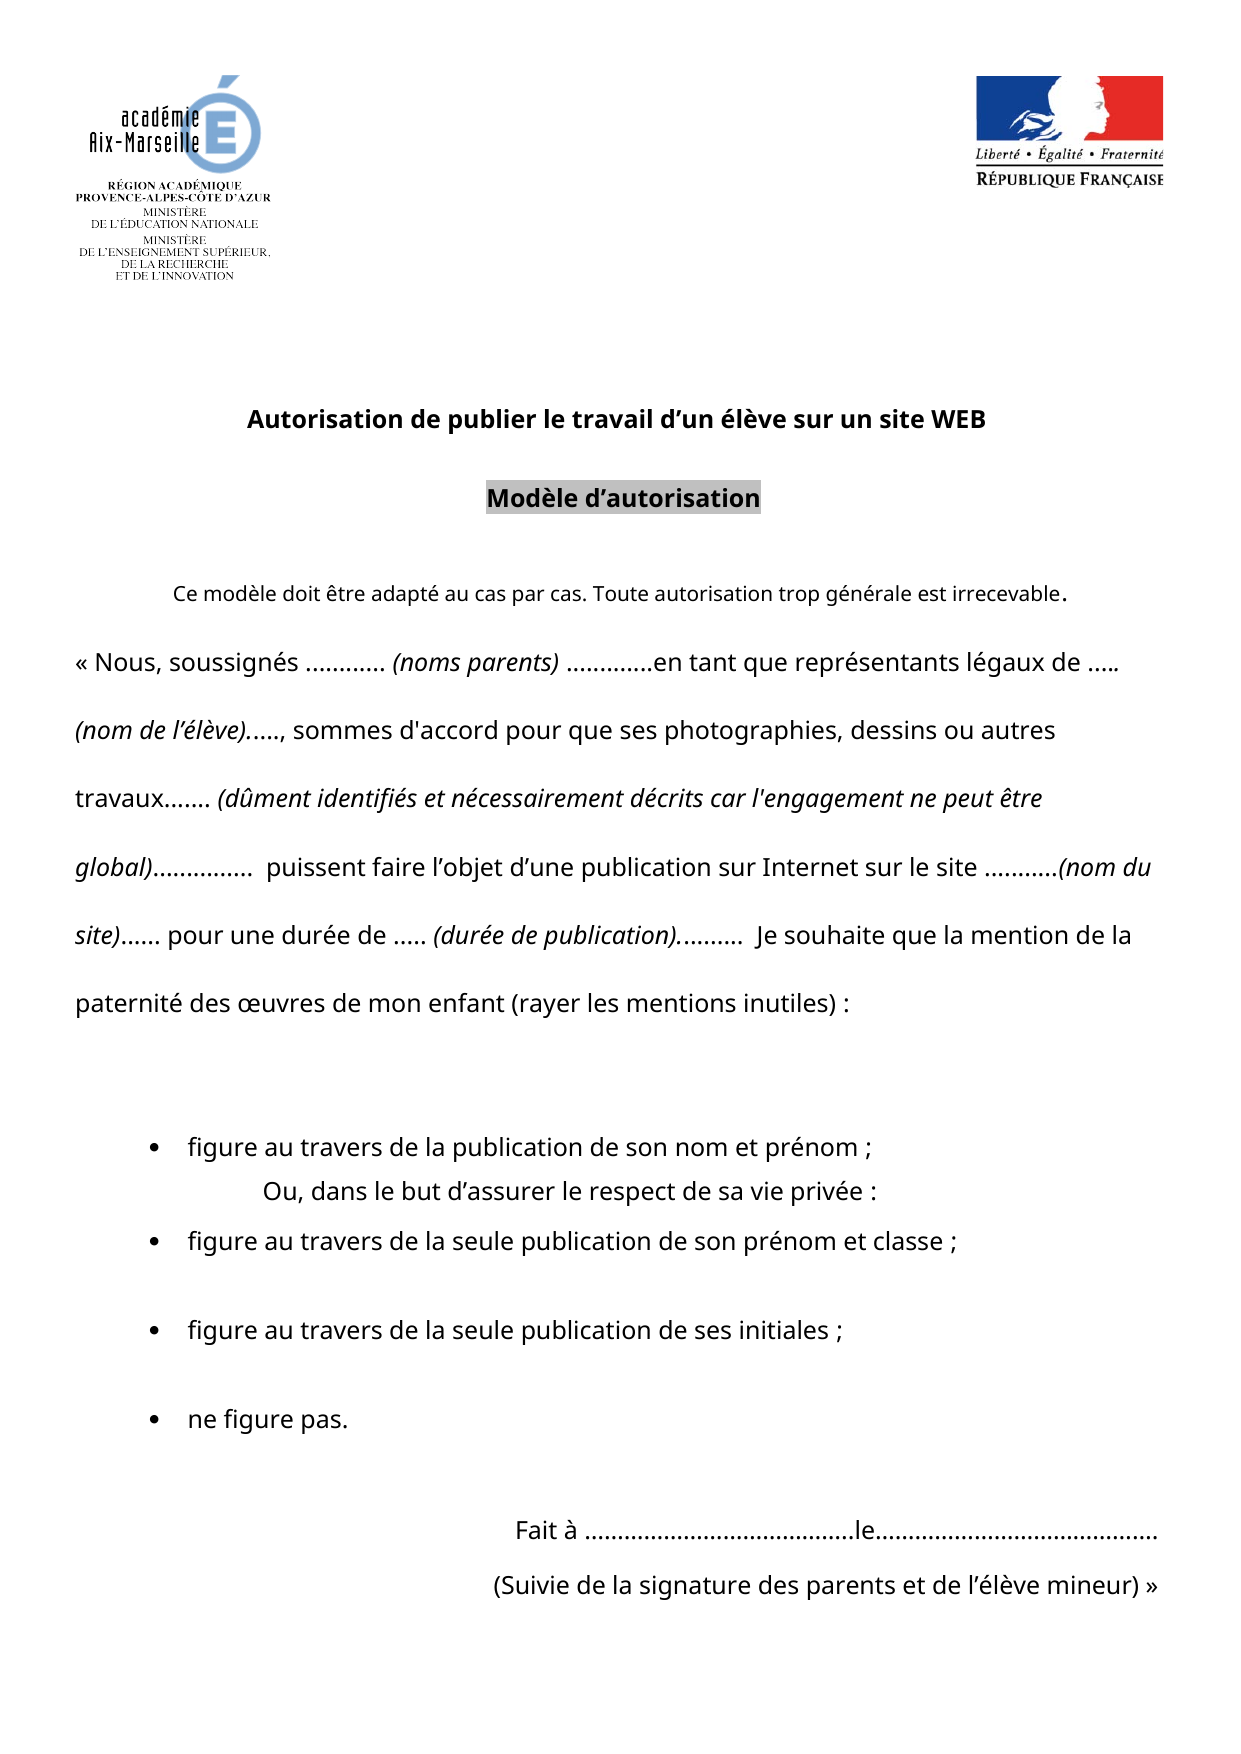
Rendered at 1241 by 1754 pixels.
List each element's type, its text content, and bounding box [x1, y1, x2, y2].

text « Nous, soussignés ............ (noms parents) .............en tant que représentants légaux de .....(nom de l’élève)....., sommes d'accord pour que ses photographies, dessins ou autres travaux....... (dûment identifiés et nécessairement décrits car l'engagement ne peut être global)............... puissent faire l’objet d’une publication sur Internet sur le site ...........(nom du site)...... pour une durée de ..... (durée de publication).......... Je souhaite que la mention de la paternité des œuvres de mon enfant (rayer les mentions inutiles) : [75, 645, 1165, 1019]
text Fait à …………………………………..le……………………………………. [75, 1513, 1165, 1547]
text Autorisation de publier le travail d’un élève sur un site WEB Modèle d’autorisation [75, 402, 1165, 514]
list figure au travers de la seule publication de ses initiales ; [150, 1312, 1165, 1381]
picture [975, 76, 1164, 188]
text Ce modèle doit être adapté au cas par cas. Toute autorisation trop générale est irrecevable. [75, 574, 1165, 608]
text Ou, dans le but d’assurer le respect de sa vie privée : [262, 1174, 1165, 1208]
picture [75, 75, 274, 285]
list ne figure pas. [150, 1401, 1165, 1435]
list figure au travers de la publication de son nom et prénom ; [150, 1129, 1165, 1163]
text (Suivie de la signature des parents et de l’élève mineur) » [75, 1568, 1165, 1602]
list figure au travers de la seule publication de son prénom et classe ; [150, 1223, 1165, 1292]
